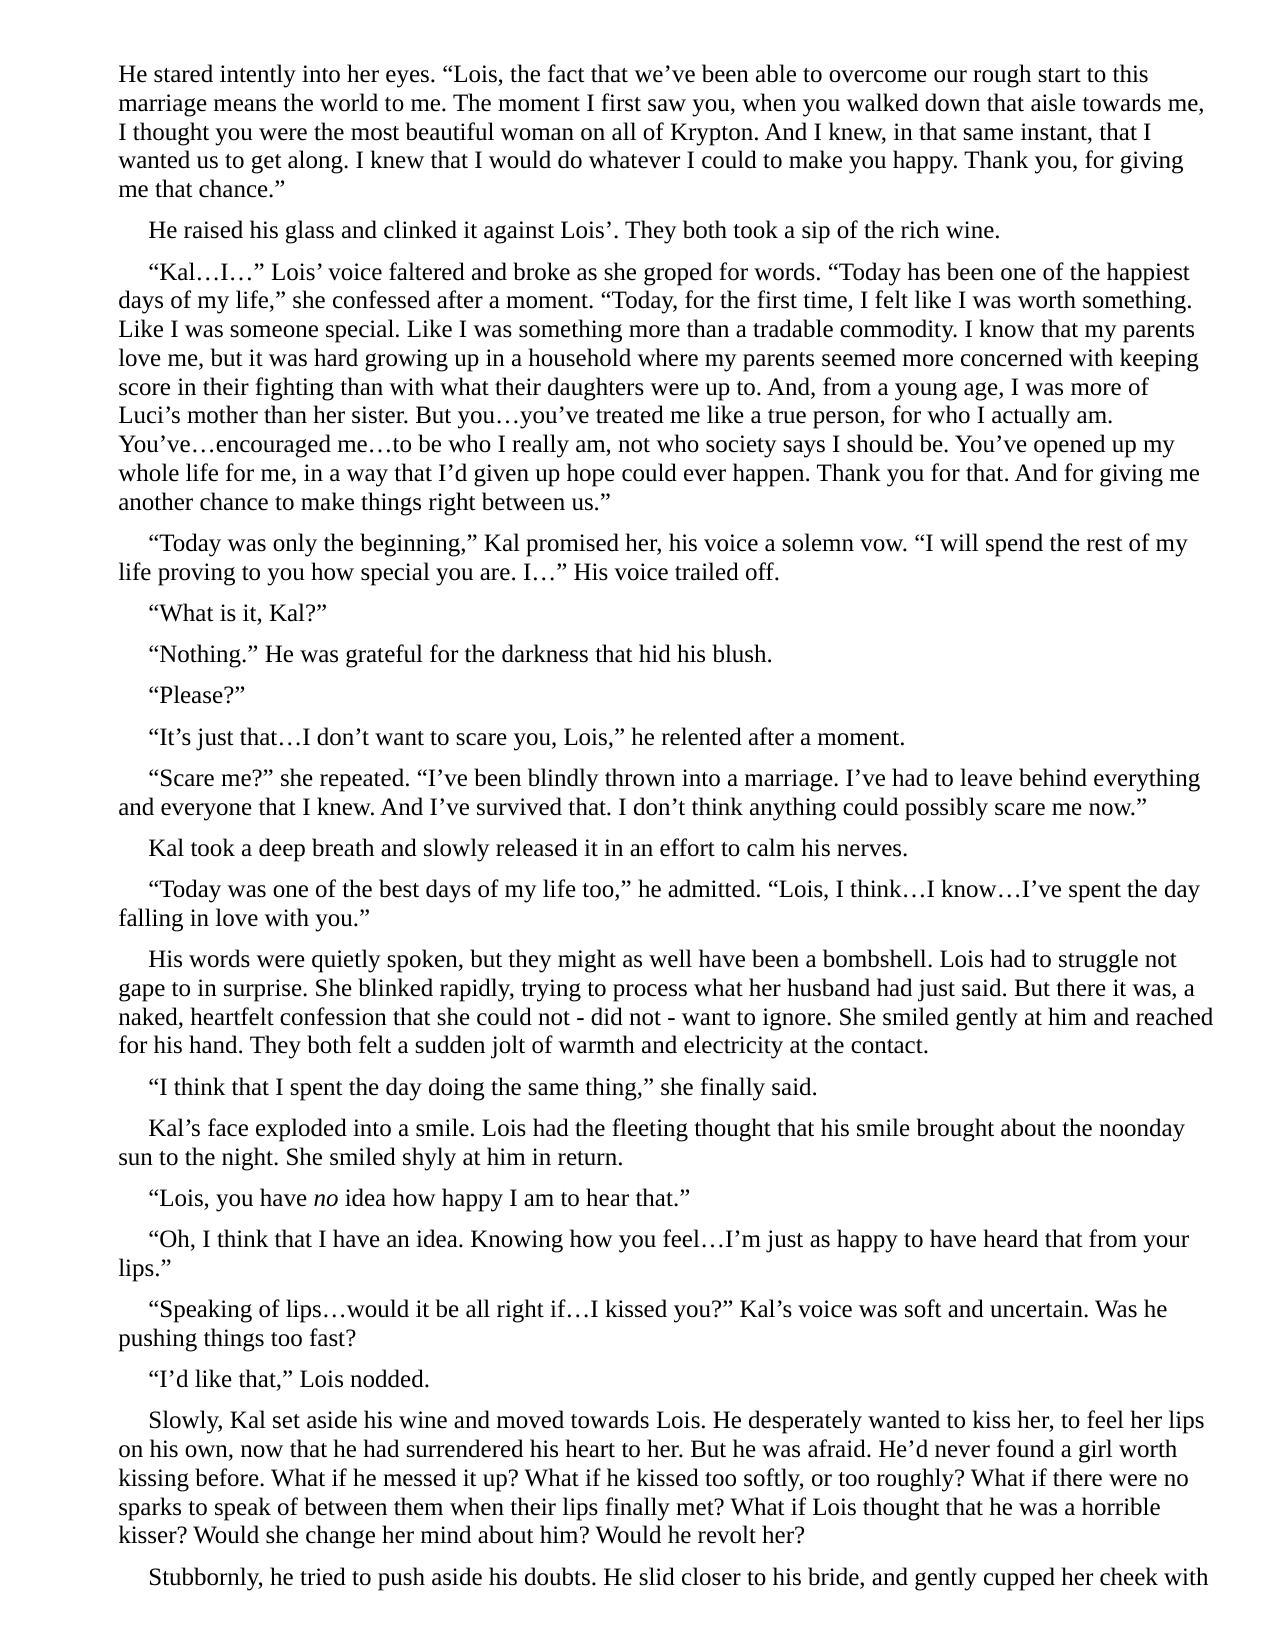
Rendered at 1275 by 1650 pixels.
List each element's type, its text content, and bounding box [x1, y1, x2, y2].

text “Today was only the beginning,” Kal promised her, his voice a solemn vow. “I will spend the rest of my life proving to you how special you are. I…” His voice trailed off. [118, 528, 1216, 585]
text “Oh, I think that I have an idea. Knowing how you feel…I’m just as happy to have heard that from your lips.” [118, 1224, 1216, 1282]
text “Lois, you have no idea how happy I am to hear that.” [118, 1183, 1216, 1212]
text “Kal…I…” Lois’ voice faltered and broke as she groped for words. “Today has been one of the happiest days of my life,” she confessed after a moment. “Today, for the first time, I felt like I was worth something. Like I was someone special. Like I was something more than a tradable commodity. I know that my parents love me, but it was hard growing up in a household where my parents seemed more concerned with keeping score in their fighting than with what their daughters were up to. And, from a young age, I was more of Luci’s mother than her sister. But you…you’ve treated me like a true person, for who I actually am. You’ve…encouraged me…to be who I really am, not who society says I should be. You’ve opened up my whole life for me, in a way that I’d given up hope could ever happen. Thank you for that. And for giving me another chance to make things right between us.” [118, 257, 1216, 515]
text Kal took a deep breath and slowly released it in an effort to calm his nerves. [118, 833, 1216, 862]
text “What is it, Kal?” [118, 598, 1216, 627]
text “Today was one of the best days of my life too,” he admitted. “Lois, I think…I know…I’ve spent the day falling in love with you.” [118, 874, 1216, 932]
text His words were quietly spoken, but they might as well have been a bombshell. Lois had to struggle not gape to in surprise. She blinked rapidly, trying to process what her husband had just said. But there it was, a naked, heartfelt confession that she could not - did not - want to ignore. She smiled gently at him and reached for his hand. They both felt a sudden jolt of warmth and electricity at the contact. [118, 944, 1216, 1059]
text “I think that I spent the day doing the same thing,” she finally said. [118, 1072, 1216, 1100]
text Slowly, Kal set aside his wine and moved towards Lois. He desperately wanted to kiss her, to feel her lips on his own, now that he had surrendered his heart to her. But he was afraid. He’d never found a girl worth kissing before. What if he messed it up? What if he kissed too softly, or too roughly? What if there were no sparks to speak of between them when their lips finally met? What if Lois thought that he was a horrible kisser? Would she change her mind about him? Would he revolt her? [118, 1405, 1216, 1549]
text “Nothing.” He was grateful for the darkness that hid his blush. [118, 639, 1216, 668]
text He stared intently into her eyes. “Lois, the fact that we’ve been able to overcome our rough start to this marriage means the world to me. The moment I first saw you, when you walked down that aisle towards me, I thought you were the most beautiful woman on all of Krypton. And I knew, in that same instant, that I wanted us to get along. I knew that I would do whatever I could to make you happy. Thank you, for giving me that chance.” [118, 59, 1216, 203]
text “It’s just that…I don’t want to scare you, Lois,” he relented after a moment. [118, 722, 1216, 750]
text “Speaking of lips…would it be all right if…I kissed you?” Kal’s voice was soft and uncertain. Was he pushing things too fast? [118, 1294, 1216, 1352]
text “Scare me?” she repeated. “I’ve been blindly thrown into a marriage. I’ve had to leave behind everything and everyone that I knew. And I’ve survived that. I don’t think anything could possibly scare me now.” [118, 763, 1216, 820]
text Kal’s face exploded into a smile. Lois had the fleeting thought that his smile brought about the noonday sun to the night. She smiled shyly at him in return. [118, 1113, 1216, 1170]
text Stubbornly, he tried to push aside his doubts. He slid closer to his bride, and gently cupped her cheek with [118, 1562, 1216, 1590]
text He raised his glass and clinked it against Lois’. They both took a sip of the rich wine. [118, 215, 1216, 244]
text “I’d like that,” Lois nodded. [118, 1364, 1216, 1393]
text “Please?” [118, 680, 1216, 709]
